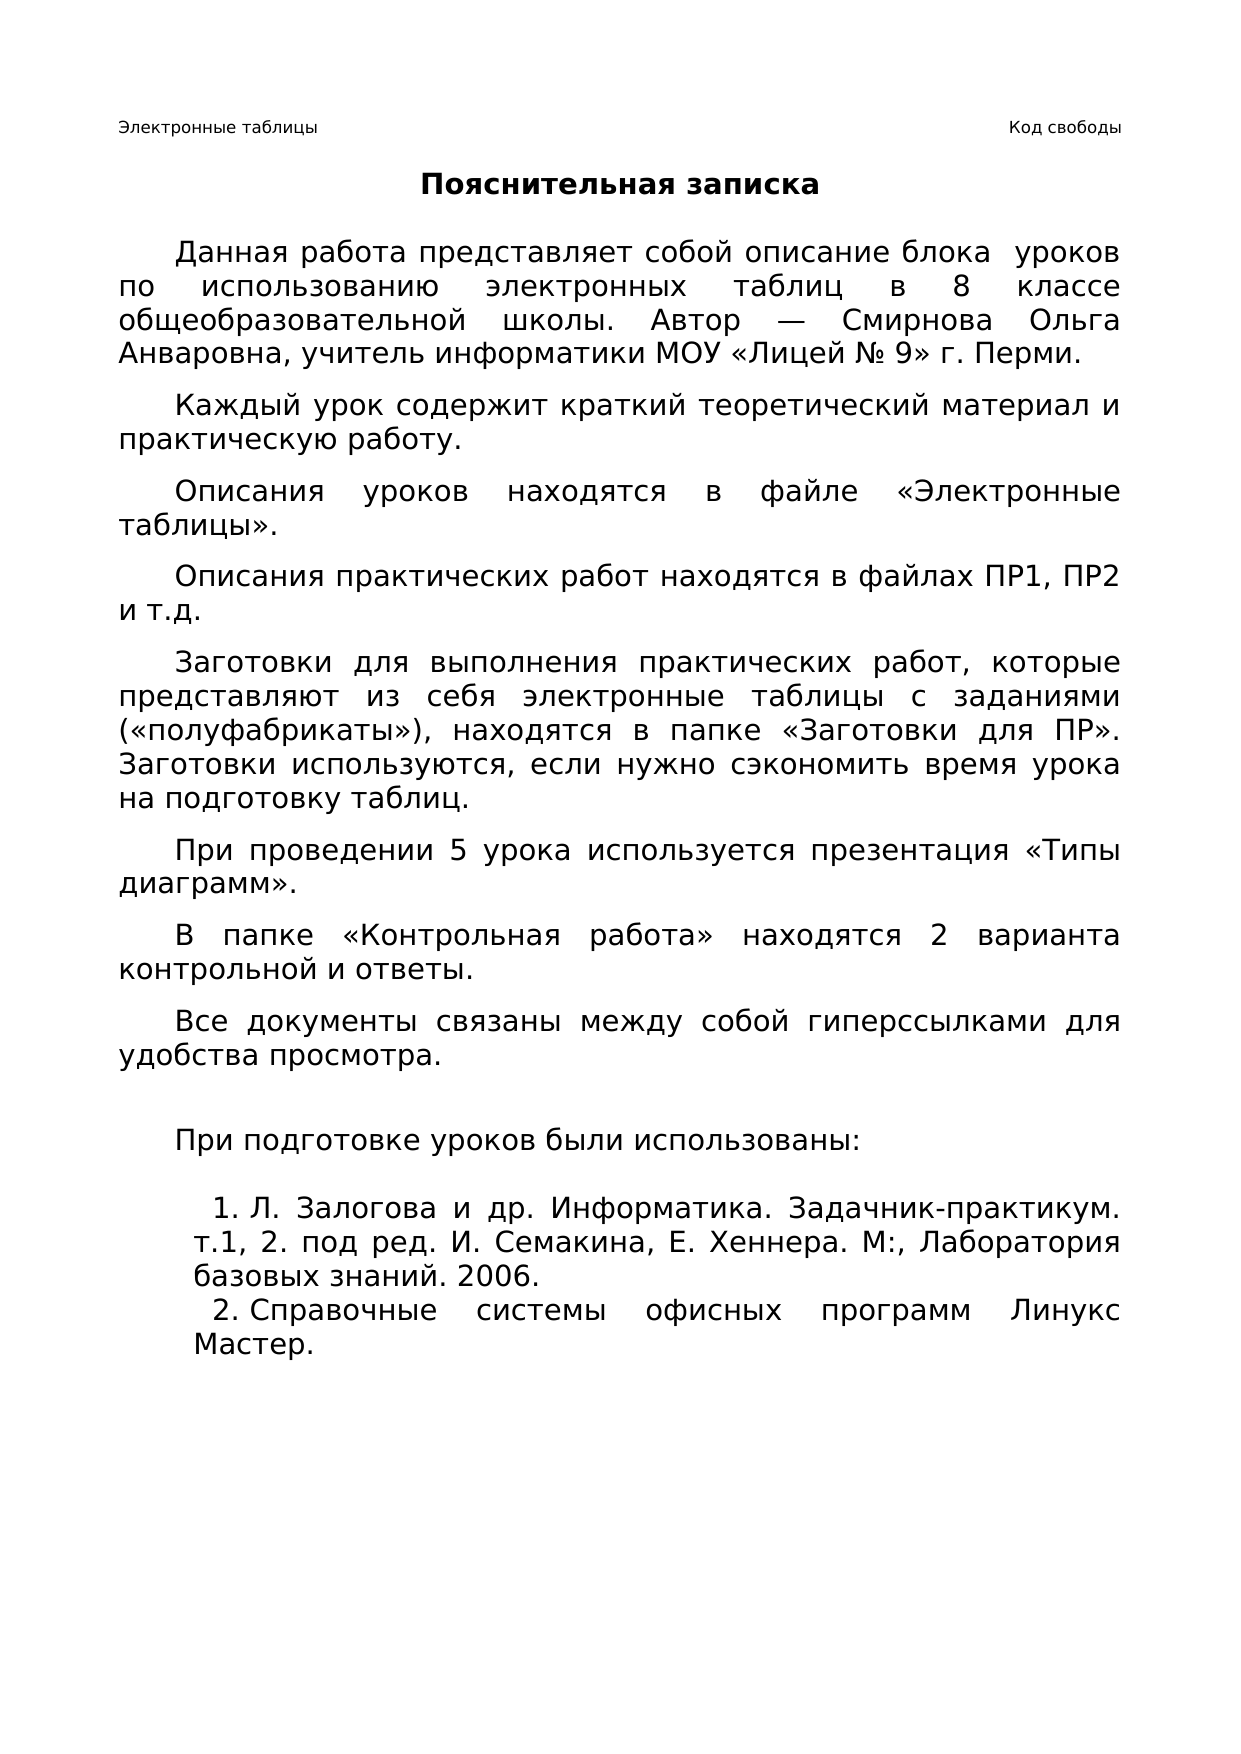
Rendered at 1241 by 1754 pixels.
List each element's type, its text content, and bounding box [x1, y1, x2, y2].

list Справочные системы офисных программ Линукс Мастер. [156, 1293, 1122, 1361]
text Заготовки для выполнения практических работ, которые представляют из себя электронные таблицы с заданиями («полуфабрикаты»), находятся в папке «Заготовки для ПР». Заготовки используются, если нужно сэкономить время урока на подготовку таблиц. [118, 645, 1122, 815]
text Пояснительная записка [118, 167, 1122, 201]
text В папке «Контрольная работа» находятся 2 варианта контрольной и ответы. [118, 918, 1122, 986]
text Все документы связаны между собой гиперссылками для удобства просмотра. [118, 1004, 1122, 1072]
text Описания практических работ находятся в файлах ПР1, ПР2 и т.д. [118, 560, 1122, 628]
text Каждый урок содержит краткий теоретический материал и практическую работу. [118, 388, 1122, 456]
text Данная работа представляет собой описание блока уроков по использованию электронных таблиц в 8 классе общеобразовательной школы. Автор — Смирнова Ольга Анваровна, учитель информатики МОУ «Лицей № 9» г. Перми. [118, 235, 1122, 371]
text При проведении 5 урока используется презентация «Типы диаграмм». [118, 833, 1122, 901]
text При подготовке уроков были использованы: [118, 1124, 1122, 1158]
list Л. Залогова и др. Информатика. Задачник-практикум. т.1, 2. под ред. И. Семакина, Е. Хеннера. М:, Лаборатория базовых знаний. 2006. [156, 1192, 1122, 1293]
text Описания уроков находятся в файле «Электронные таблицы». [118, 474, 1122, 542]
